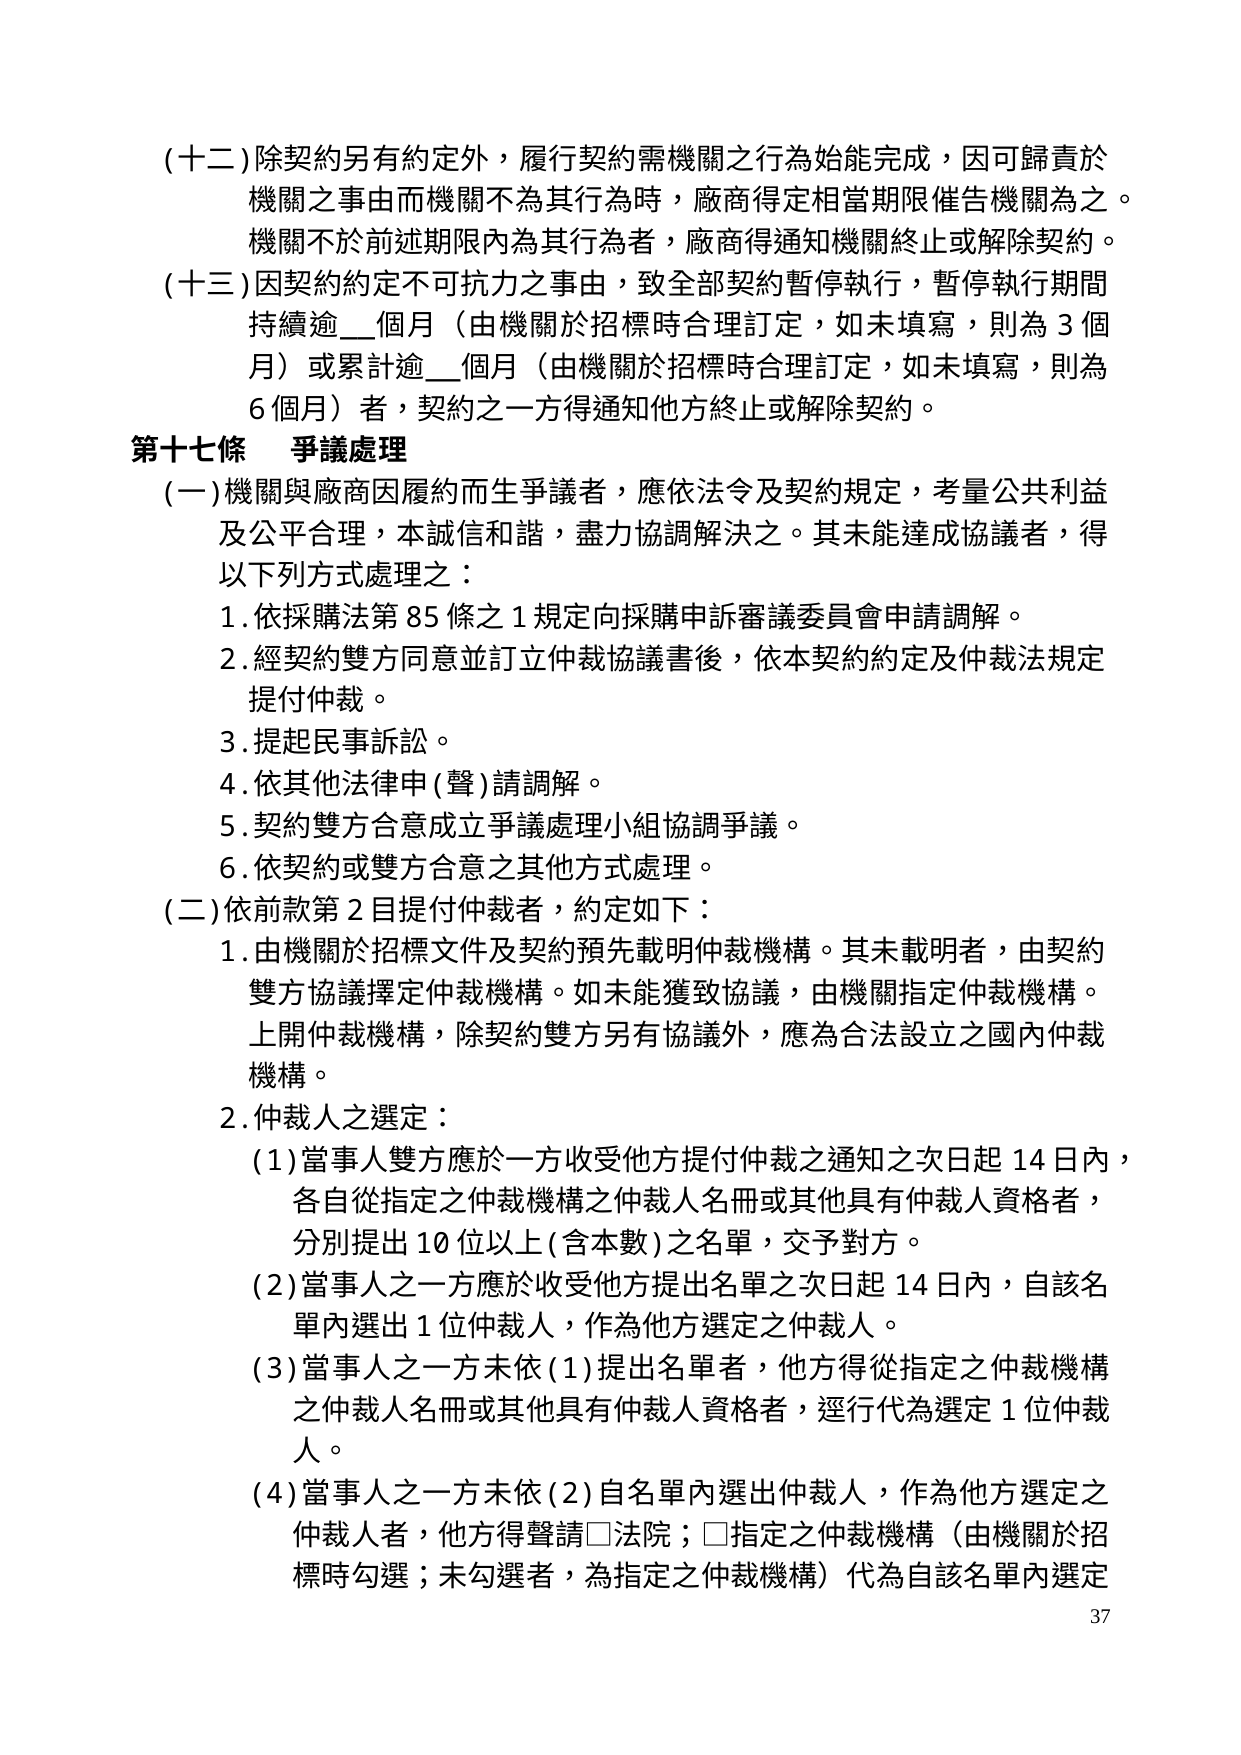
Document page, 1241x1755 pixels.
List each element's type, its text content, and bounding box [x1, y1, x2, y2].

text (一)機關與廠商因履約而生爭議者，應依法令及契約規定，考量公共利益及公平合理，本誠信和諧，盡力協調解決之。其未能達成協議者，得以下列方式處理之： [159, 469, 1110, 594]
text (3)當事人之一方未依(1)提出名單者，他方得從指定之仲裁機構之仲裁人名冊或其他具有仲裁人資格者，逕行代為選定1位仲裁人。 [248, 1345, 1110, 1470]
text 4.依其他法律申(聲)請調解。 [218, 761, 1108, 802]
text 1.由機關於招標文件及契約預先載明仲裁機構。其未載明者，由契約雙方協議擇定仲裁機構。如未能獲致協議，由機關指定仲裁機構。上開仲裁機構，除契約雙方另有協議外，應為合法設立之國內仲裁機構。 [218, 928, 1108, 1095]
text (1)當事人雙方應於一方收受他方提付仲裁之通知之次日起14日內，各自從指定之仲裁機構之仲裁人名冊或其他具有仲裁人資格者，分別提出10位以上(含本數)之名單，交予對方。 [248, 1137, 1110, 1262]
text (十二)除契約另有約定外，履行契約需機關之行為始能完成，因可歸責於機關之事由而機關不為其行為時，廠商得定相當期限催告機關為之。機關不於前述期限內為其行為者，廠商得通知機關終止或解除契約。 [159, 136, 1110, 261]
text (十三)因契約約定不可抗力之事由，致全部契約暫停執行，暫停執行期間持續逾__個月（由機關於招標時合理訂定，如未填寫，則為3個月）或累計逾__個月（由機關於招標時合理訂定，如未填寫，則為6個月）者，契約之一方得通知他方終止或解除契約。 [159, 261, 1110, 427]
text 3.提起民事訴訟。 [218, 719, 1108, 761]
text 1.依採購法第85條之1規定向採購申訴審議委員會申請調解。 [218, 594, 1108, 636]
text 2.仲裁人之選定： [218, 1095, 1108, 1137]
text (2)當事人之一方應於收受他方提出名單之次日起14日內，自該名單內選出1位仲裁人，作為他方選定之仲裁人。 [248, 1262, 1110, 1345]
text 2.經契約雙方同意並訂立仲裁協議書後，依本契約約定及仲裁法規定提付仲裁。 [218, 636, 1108, 719]
text 6.依契約或雙方合意之其他方式處理。 [218, 845, 1108, 887]
text (二)依前款第2目提付仲裁者，約定如下： [159, 887, 1110, 928]
text (4)當事人之一方未依(2)自名單內選出仲裁人，作為他方選定之仲裁人者，他方得聲請□法院；□指定之仲裁機構（由機關於招標時勾選；未勾選者，為指定之仲裁機構）代為自該名單內選定 [248, 1470, 1110, 1595]
text 5.契約雙方合意成立爭議處理小組協調爭議。 [218, 802, 1110, 845]
text 第十七條 爭議處理 [130, 427, 1110, 469]
